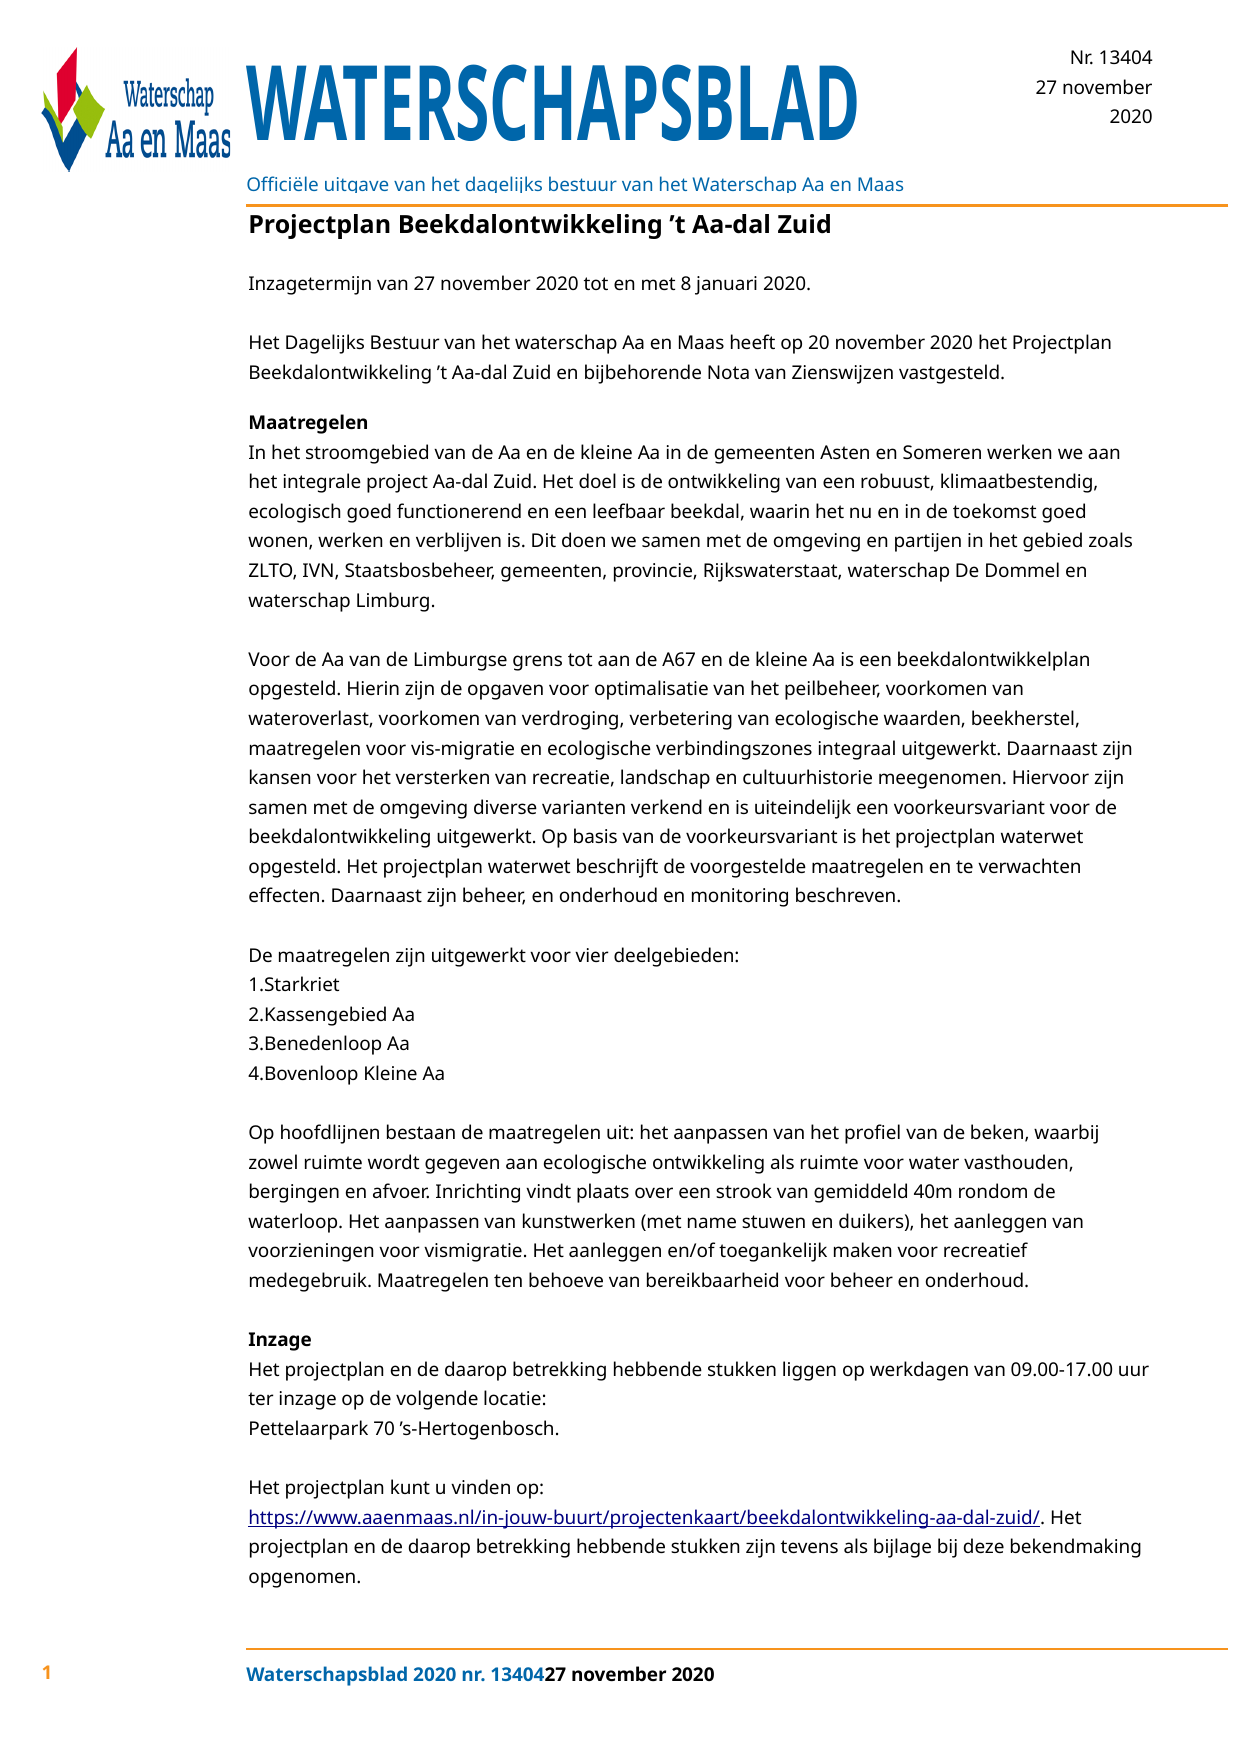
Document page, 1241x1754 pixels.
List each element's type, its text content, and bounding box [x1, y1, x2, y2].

text De maatregelen zijn uitgewerkt voor vier deelgebieden: [248, 942, 1152, 968]
text 4.Bovenloop Kleine Aa [248, 1060, 1152, 1086]
text Maatregelen [248, 409, 1152, 435]
text Het projectplan en de daarop betrekking hebbende stukken liggen op werkdagen van 09.00-17.00 uur ter inzage op de volgende locatie: [248, 1356, 1152, 1411]
text Het projectplan kunt u vinden op: https://www.aaenmaas.nl/in-jouw-buurt/projectenkaart/beekdalontwikkeling-aa-dal-zuid/. Het projectplan en de daarop betrekking hebbende stukken zijn tevens als bijlage bij deze bekendmaking opgenomen. [248, 1474, 1152, 1589]
text Inzage [248, 1326, 1152, 1352]
picture [41, 47, 231, 172]
text In het stroomgebied van de Aa en de kleine Aa in de gemeenten Asten en Someren werken we aan het integrale project Aa-dal Zuid. Het doel is de ontwikkeling van een robuust, klimaatbestendig, ecologisch goed functionerend en een leefbaar beekdal, waarin het nu en in de toekomst goed wonen, werken en verblijven is. Dit doen we samen met de omgeving en partijen in het gebied zoals ZLTO, IVN, Staatsbosbeheer, gemeenten, provincie, Rijkswaterstaat, waterschap De Dommel en waterschap Limburg. [248, 439, 1152, 613]
text 3.Benedenloop Aa [248, 1031, 1152, 1056]
text Projectplan Beekdalontwikkeling ’t Aa-dal Zuid [248, 207, 1152, 241]
text Pettelaarpark 70 ’s-Hertogenbosch. [248, 1415, 1152, 1441]
text Het Dagelijks Bestuur van het waterschap Aa en Maas heeft op 20 november 2020 het Projectplan Beekdalontwikkeling ’t Aa-dal Zuid en bijbehorende Nota van Zienswijzen vastgesteld. [248, 329, 1152, 385]
text 1.Starkriet [248, 971, 1152, 997]
text Op hoofdlijnen bestaan de maatregelen uit: het aanpassen van het profiel van de beken, waarbij zowel ruimte wordt gegeven aan ecologische ontwikkeling als ruimte voor water vasthouden, bergingen en afvoer. Inrichting vindt plaats over een strook van gemiddeld 40m rondom de waterloop. Het aanpassen van kunstwerken (met name stuwen en duikers), het aanleggen van voorzieningen voor vismigratie. Het aanleggen en/of toegankelijk maken voor recreatief medegebruik. Maatregelen ten behoeve van bereikbaarheid voor beheer en onderhoud. [248, 1119, 1152, 1293]
text Inzagetermijn van 27 november 2020 tot en met 8 januari 2020. [248, 270, 1152, 296]
text 2.Kassengebied Aa [248, 1001, 1152, 1027]
text Voor de Aa van de Limburgse grens tot aan de A67 en de kleine Aa is een beekdalontwikkelplan opgesteld. Hierin zijn de opgaven voor optimalisatie van het peilbeheer, voorkomen van wateroverlast, voorkomen van verdroging, verbetering van ecologische waarden, beekherstel, maatregelen voor vis-migratie en ecologische verbindingszones integraal uitgewerkt. Daarnaast zijn kansen voor het versterken van recreatie, landschap en cultuurhistorie meegenomen. Hiervoor zijn samen met de omgeving diverse varianten verkend en is uiteindelijk een voorkeursvariant voor de beekdalontwikkeling uitgewerkt. Op basis van de voorkeursvariant is het projectplan waterwet opgesteld. Het projectplan waterwet beschrijft de voorgestelde maatregelen en te verwachten effecten. Daarnaast zijn beheer, en onderhoud en monitoring beschreven. [248, 646, 1152, 908]
